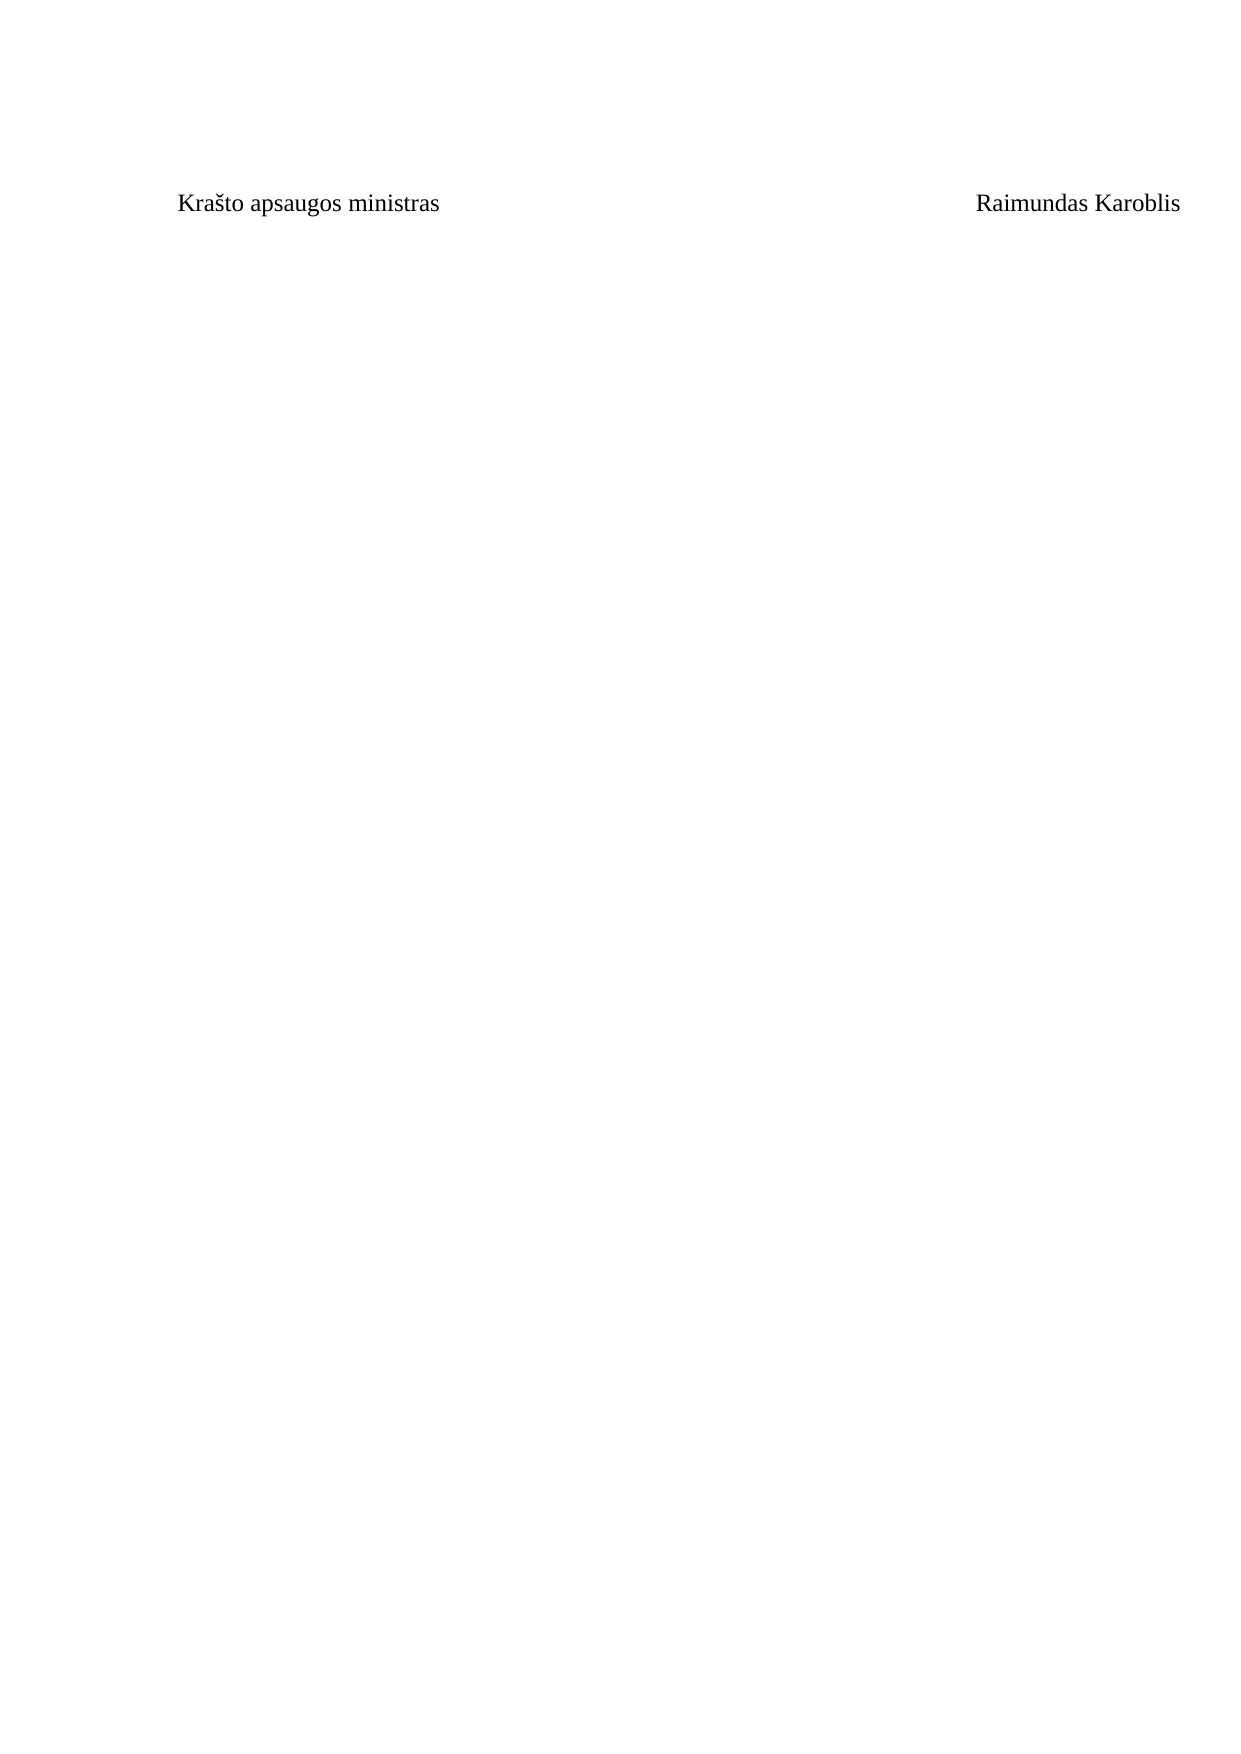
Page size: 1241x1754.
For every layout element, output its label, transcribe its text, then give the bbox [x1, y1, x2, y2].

text Krašto apsaugos ministras Raimundas Karoblis [177, 188, 1181, 217]
